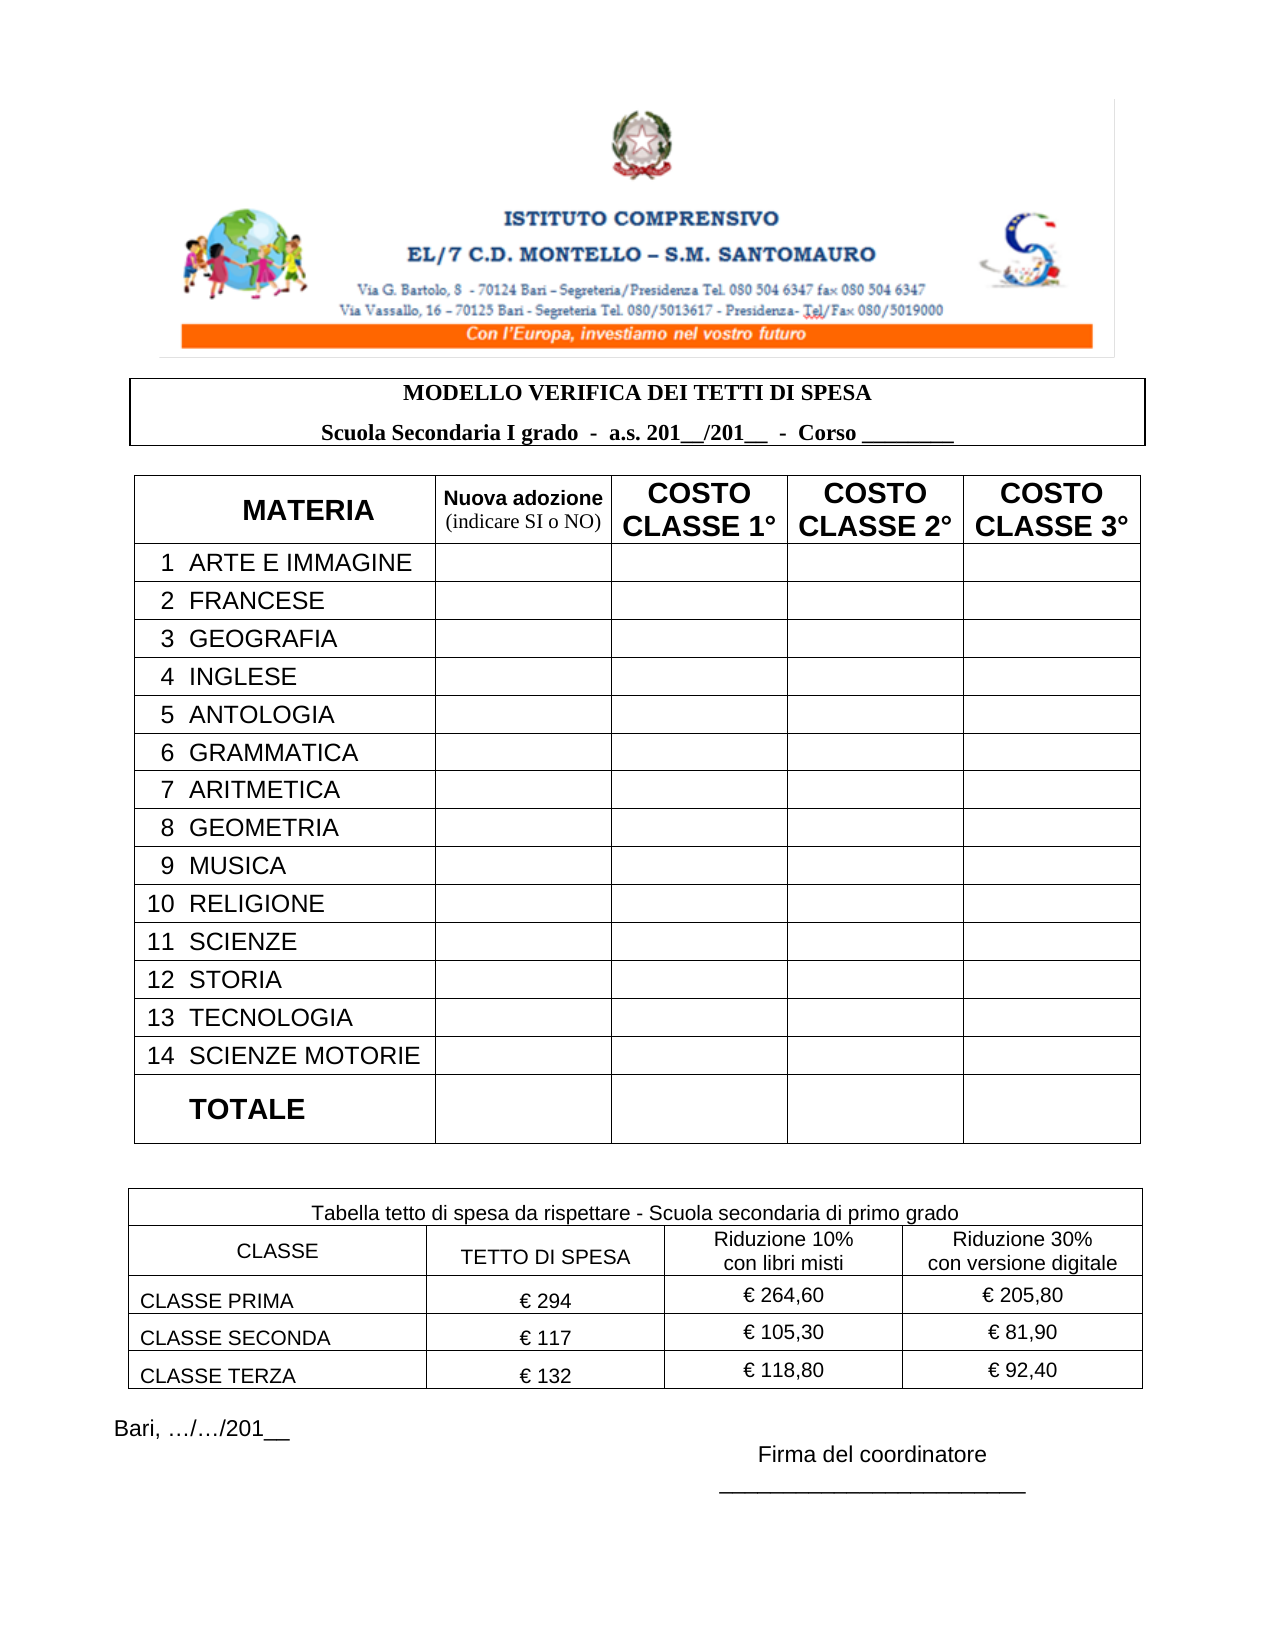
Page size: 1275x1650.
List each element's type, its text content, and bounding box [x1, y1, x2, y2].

table_cell GRAMMATICA [182, 734, 435, 770]
table_cell [612, 961, 787, 998]
table_cell 1 [135, 544, 182, 581]
table_cell [964, 620, 1140, 657]
table_cell 8 [135, 809, 182, 846]
table_cell [612, 885, 787, 922]
table_cell 3 [135, 620, 182, 657]
table_cell [612, 847, 787, 884]
table_cell [788, 734, 963, 770]
table_cell [788, 847, 963, 884]
table_cell € 117 [427, 1314, 664, 1350]
table_cell € 294 [427, 1276, 664, 1313]
table_cell [964, 999, 1140, 1036]
table_cell GEOMETRIA [182, 809, 435, 846]
table_cell [436, 734, 611, 770]
table_cell MUSICA [182, 847, 435, 884]
table_cell 5 [135, 696, 182, 732]
table_header Tabella tetto di spesa da rispettare - Scuola secondaria di primo grado [129, 1189, 1142, 1225]
table_cell [436, 1037, 611, 1074]
table_cell [964, 961, 1140, 998]
table_cell CLASSE PRIMA [129, 1276, 426, 1313]
table_cell [612, 999, 787, 1036]
table_header COSTO CLASSE 2° [788, 476, 963, 543]
table_cell [964, 809, 1140, 846]
table_cell [106, 1350, 128, 1388]
table_cell [436, 696, 611, 732]
table_cell [436, 544, 611, 581]
table_cell [788, 885, 963, 922]
table_cell [964, 544, 1140, 581]
table_cell [612, 1075, 787, 1142]
table_cell [964, 1037, 1140, 1074]
table_cell [612, 582, 787, 619]
table_cell CLASSE SECONDA [129, 1314, 426, 1350]
table_cell SCIENZE [182, 923, 435, 960]
table_cell [436, 620, 611, 657]
picture [159, 99, 1116, 359]
table_cell € 132 [427, 1351, 664, 1388]
table_cell [617, 1389, 1128, 1441]
table_cell [1128, 1441, 1142, 1494]
table_cell [612, 923, 787, 960]
table_cell [964, 734, 1140, 770]
table_cell [964, 923, 1140, 960]
table_cell [612, 1037, 787, 1074]
table_cell [788, 1075, 963, 1142]
table_cell 4 [135, 658, 182, 694]
table_cell ANTOLOGIA [182, 696, 435, 732]
table_cell 11 [135, 923, 182, 960]
table_cell [788, 544, 963, 581]
table_cell RELIGIONE [182, 885, 435, 922]
table_cell [436, 658, 611, 694]
table_cell CLASSE TERZA [129, 1351, 426, 1388]
table_cell 7 [135, 771, 182, 808]
table_cell [788, 696, 963, 732]
table_cell [436, 923, 611, 960]
table_cell [436, 582, 611, 619]
table_header [135, 476, 182, 543]
table_cell 9 [135, 847, 182, 884]
table_cell FRANCESE [182, 582, 435, 619]
table_cell Riduzione 30% con versione digitale [903, 1226, 1142, 1275]
table_cell [788, 771, 963, 808]
table_cell [964, 771, 1140, 808]
table_cell [964, 582, 1140, 619]
table_cell [612, 658, 787, 694]
table_header MODELLO VERIFICA DEI TETTI DI SPESA Scuola Secondaria I grado - a.s. 201__/201__ - Corso ________ [131, 379, 1144, 445]
table_header MATERIA [182, 476, 435, 543]
table_cell [135, 1075, 182, 1142]
table_header COSTO CLASSE 1° [612, 476, 787, 543]
table_header [106, 1188, 128, 1225]
table_cell [106, 1225, 128, 1275]
table_cell [612, 544, 787, 581]
table_cell [964, 1075, 1140, 1142]
table_cell € 81,90 [903, 1314, 1142, 1350]
table_cell € 105,30 [665, 1314, 902, 1350]
table_cell [436, 999, 611, 1036]
table_cell € 92,40 [903, 1351, 1142, 1388]
table_cell TETTO DI SPESA [427, 1226, 664, 1275]
table_cell 10 [135, 885, 182, 922]
table_cell [436, 1075, 611, 1142]
table_cell Riduzione 10% con libri misti [665, 1226, 902, 1275]
table_cell INGLESE [182, 658, 435, 694]
table_cell [612, 734, 787, 770]
table_cell [788, 923, 963, 960]
table_cell [612, 771, 787, 808]
table_cell Bari, …/…/201__ [106, 1388, 617, 1441]
table_cell Firma del coordinatore ________________________ [617, 1441, 1128, 1494]
table_cell [1128, 1389, 1142, 1441]
table_cell SCIENZE MOTORIE [182, 1037, 435, 1074]
table_cell ARITMETICA [182, 771, 435, 808]
table_cell [106, 1313, 128, 1350]
table_header Nuova adozione (indicare SI o NO) [436, 476, 611, 543]
table_cell STORIA [182, 961, 435, 998]
table_cell TECNOLOGIA [182, 999, 435, 1036]
table_cell [436, 771, 611, 808]
table_cell [612, 696, 787, 732]
table_cell [106, 1441, 617, 1494]
table_cell TOTALE [182, 1075, 435, 1142]
table_cell [612, 620, 787, 657]
table_cell [788, 620, 963, 657]
table_cell GEOGRAFIA [182, 620, 435, 657]
table_cell 13 [135, 999, 182, 1036]
table_cell 2 [135, 582, 182, 619]
table_cell 6 [135, 734, 182, 770]
table_cell [964, 696, 1140, 732]
table_cell [436, 961, 611, 998]
table_cell [788, 658, 963, 694]
table_cell [788, 1037, 963, 1074]
table_cell [788, 809, 963, 846]
table_cell [788, 582, 963, 619]
table_cell [106, 1275, 128, 1313]
table_cell [436, 809, 611, 846]
table_cell € 118,80 [665, 1351, 902, 1388]
table_cell € 264,60 [665, 1276, 902, 1313]
table_cell [436, 847, 611, 884]
table_cell 14 [135, 1037, 182, 1074]
table_cell ARTE E IMMAGINE [182, 544, 435, 581]
table_cell [788, 999, 963, 1036]
table_cell [964, 658, 1140, 694]
table_cell CLASSE [129, 1226, 426, 1275]
table_cell € 205,80 [903, 1276, 1142, 1313]
table_cell [612, 809, 787, 846]
table_cell [436, 885, 611, 922]
table_header COSTO CLASSE 3° [964, 476, 1140, 543]
table_cell [964, 847, 1140, 884]
table_cell [964, 885, 1140, 922]
table_cell 12 [135, 961, 182, 998]
table_cell [788, 961, 963, 998]
